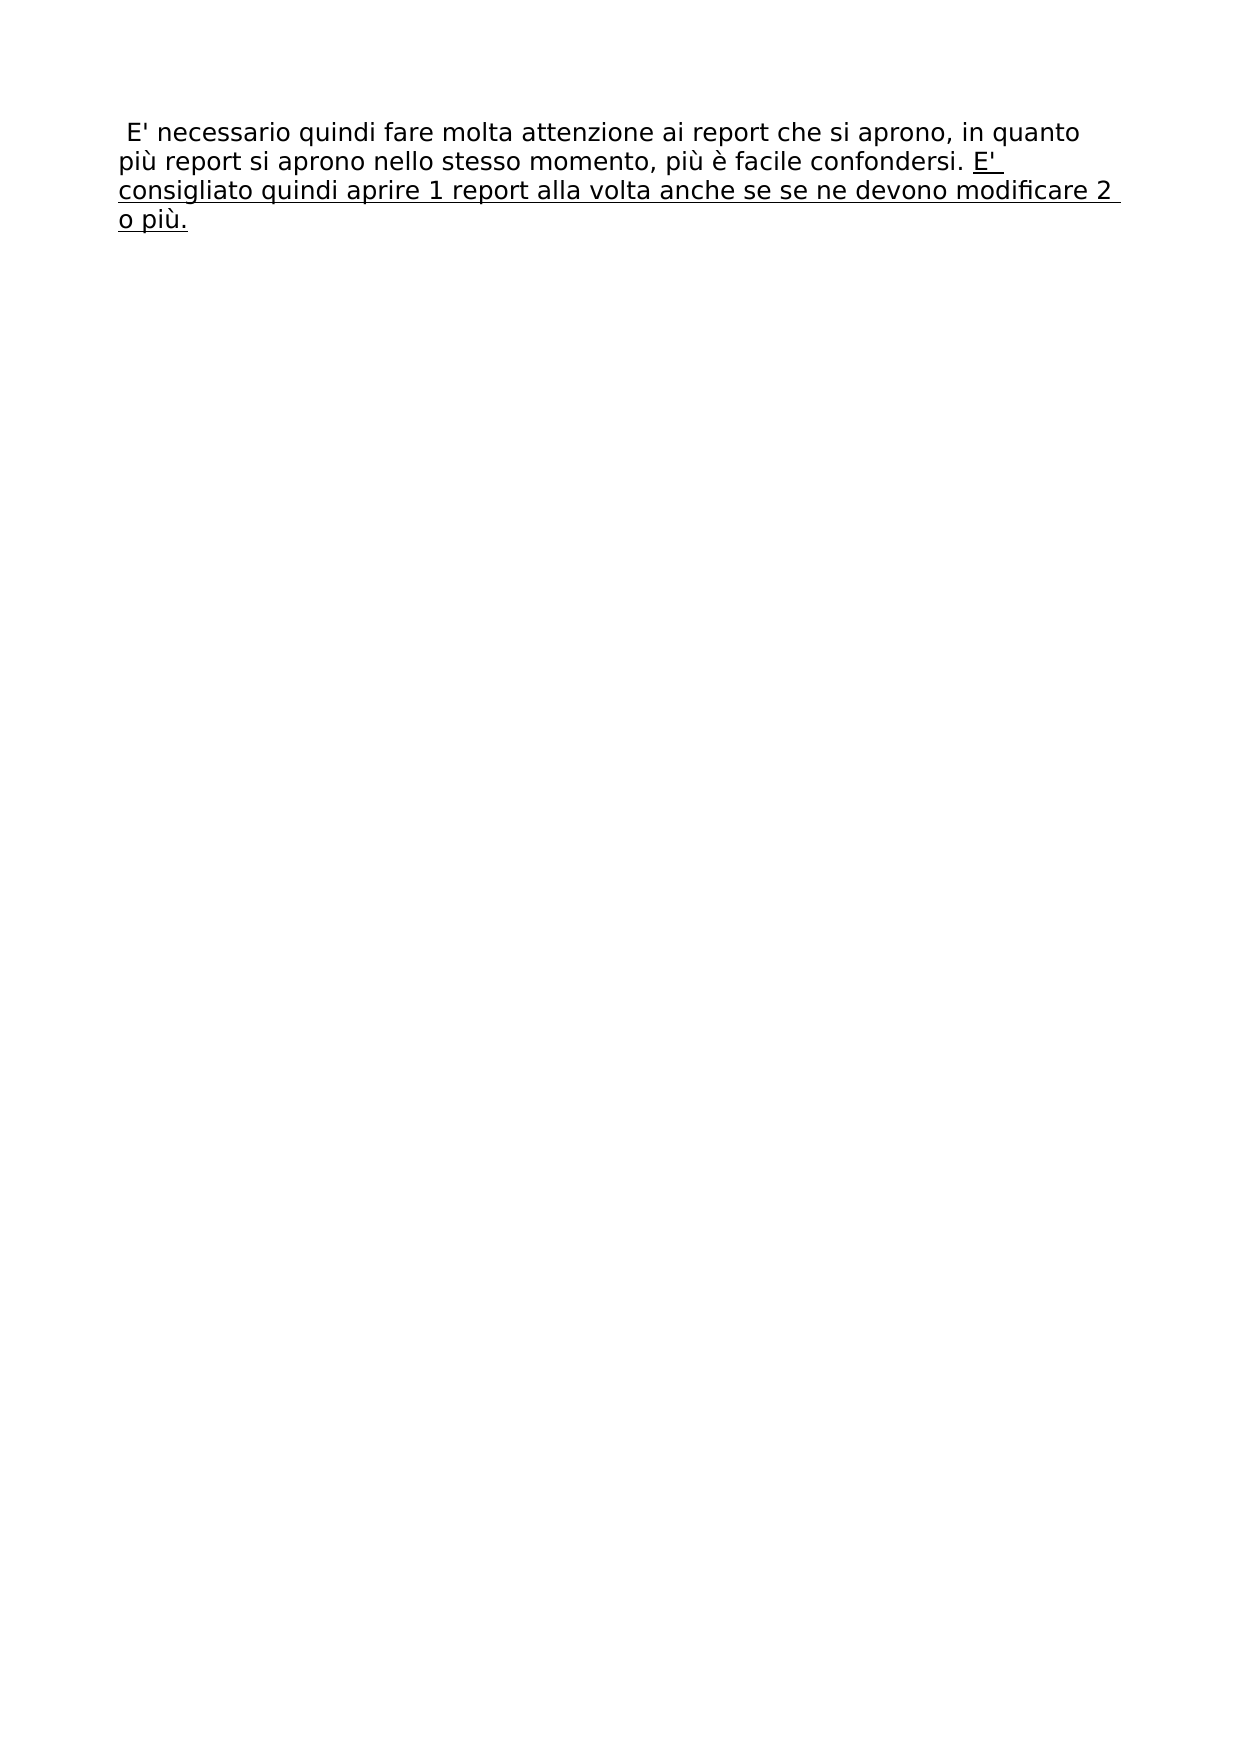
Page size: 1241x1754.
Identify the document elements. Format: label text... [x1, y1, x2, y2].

text E' necessario quindi fare molta attenzione ai report che si aprono, in quanto più report si aprono nello stesso momento, più è facile confondersi. E' consigliato quindi aprire 1 report alla volta anche se se ne devono modificare 2 o più. [118, 118, 1122, 235]
